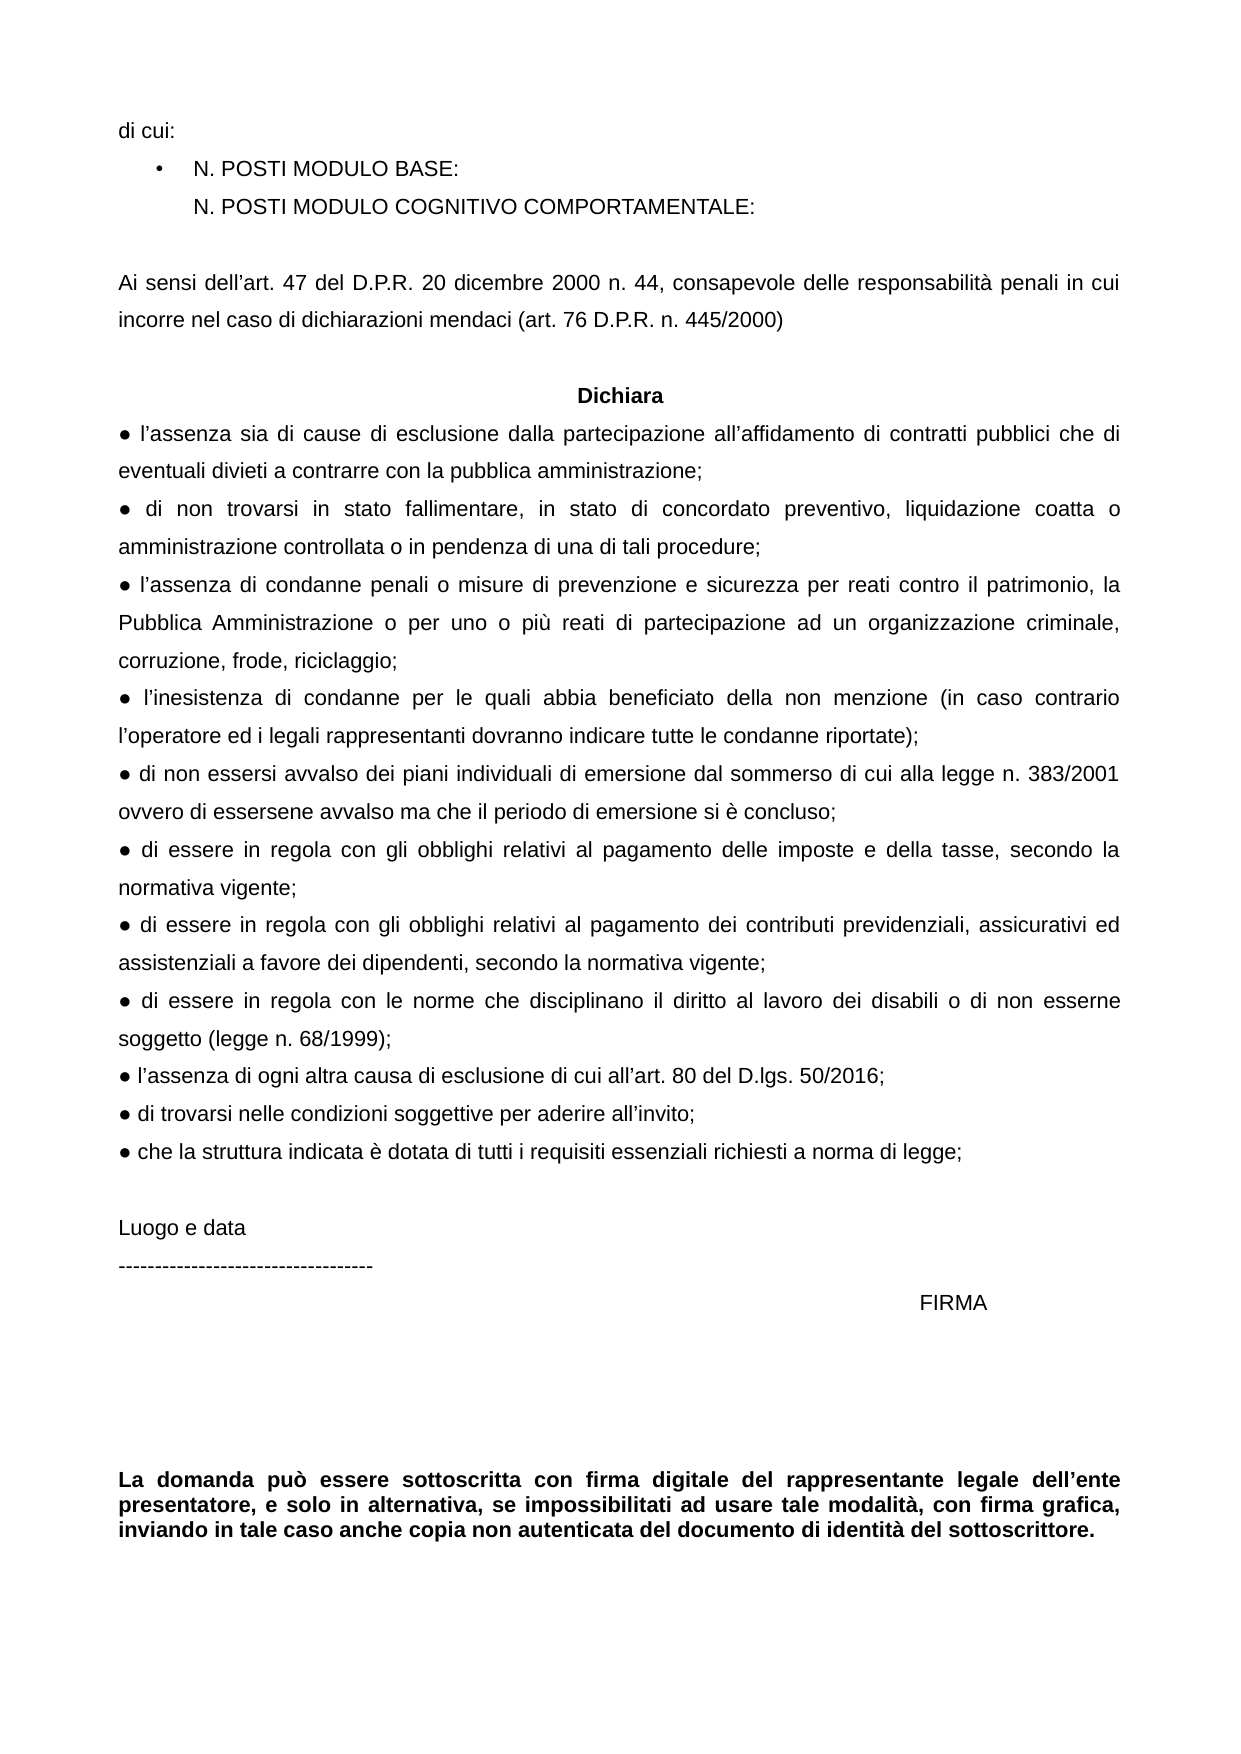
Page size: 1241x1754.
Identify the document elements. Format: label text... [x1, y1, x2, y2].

text Dichiara [118, 383, 1122, 408]
text di cui: [118, 118, 1122, 143]
text ● di trovarsi nelle condizioni soggettive per aderire all’invito; [118, 1101, 1122, 1126]
text ● di essere in regola con gli obblighi relativi al pagamento delle imposte e della tasse, secondo la normativa vigente; [118, 837, 1122, 899]
text Ai sensi dell’art. 47 del D.P.R. 20 dicembre 2000 n. 44, consapevole delle responsabilità penali in cui incorre nel caso di dichiarazioni mendaci (art. 76 D.P.R. n. 445/2000) [118, 269, 1122, 332]
text ● di non trovarsi in stato fallimentare, in stato di concordato preventivo, liquidazione coatta o amministrazione controllata o in pendenza di una di tali procedure; [118, 496, 1122, 559]
text ● di non essersi avvalso dei piani individuali di emersione dal sommerso di cui alla legge n. 383/2001 ovvero di essersene avvalso ma che il periodo di emersione si è concluso; [118, 761, 1122, 824]
text ● che la struttura indicata è dotata di tutti i requisiti essenziali richiesti a norma di legge; [118, 1139, 1122, 1164]
text ● l’assenza sia di cause di esclusione dalla partecipazione all’affidamento di contratti pubblici che di eventuali divieti a contrarre con la pubblica amministrazione; [118, 421, 1122, 484]
text ● l’assenza di condanne penali o misure di prevenzione e sicurezza per reati contro il patrimonio, la Pubblica Amministrazione o per uno o più reati di partecipazione ad un organizzazione criminale, corruzione, frode, riciclaggio; [118, 572, 1122, 673]
text ----------------------------------- [118, 1252, 1122, 1278]
text ● l’inesistenza di condanne per le quali abbia beneficiato della non menzione (in caso contrario l’operatore ed i legali rappresentanti dovranno indicare tutte le condanne riportate); [118, 685, 1122, 748]
text N. POSTI MODULO COGNITIVO COMPORTAMENTALE: [118, 194, 1122, 219]
list N. POSTI MODULO BASE: [156, 156, 1122, 181]
text ● di essere in regola con gli obblighi relativi al pagamento dei contributi previdenziali, assicurativi ed assistenziali a favore dei dipendenti, secondo la normativa vigente; [118, 912, 1122, 975]
text ● l’assenza di ogni altra causa di esclusione di cui all’art. 80 del D.lgs. 50/2016; [118, 1063, 1122, 1089]
text Luogo e data [118, 1215, 1122, 1240]
text La domanda può essere sottoscritta con firma digitale del rappresentante legale dell’ente presentatore, e solo in alternativa, se impossibilitati ad usare tale modalità, con firma grafica, inviando in tale caso anche copia non autenticata del documento di identità del sottoscrittore. [118, 1467, 1122, 1542]
text ● di essere in regola con le norme che disciplinano il diritto al lavoro dei disabili o di non esserne soggetto (legge n. 68/1999); [118, 988, 1122, 1051]
text FIRMA [118, 1290, 1122, 1316]
